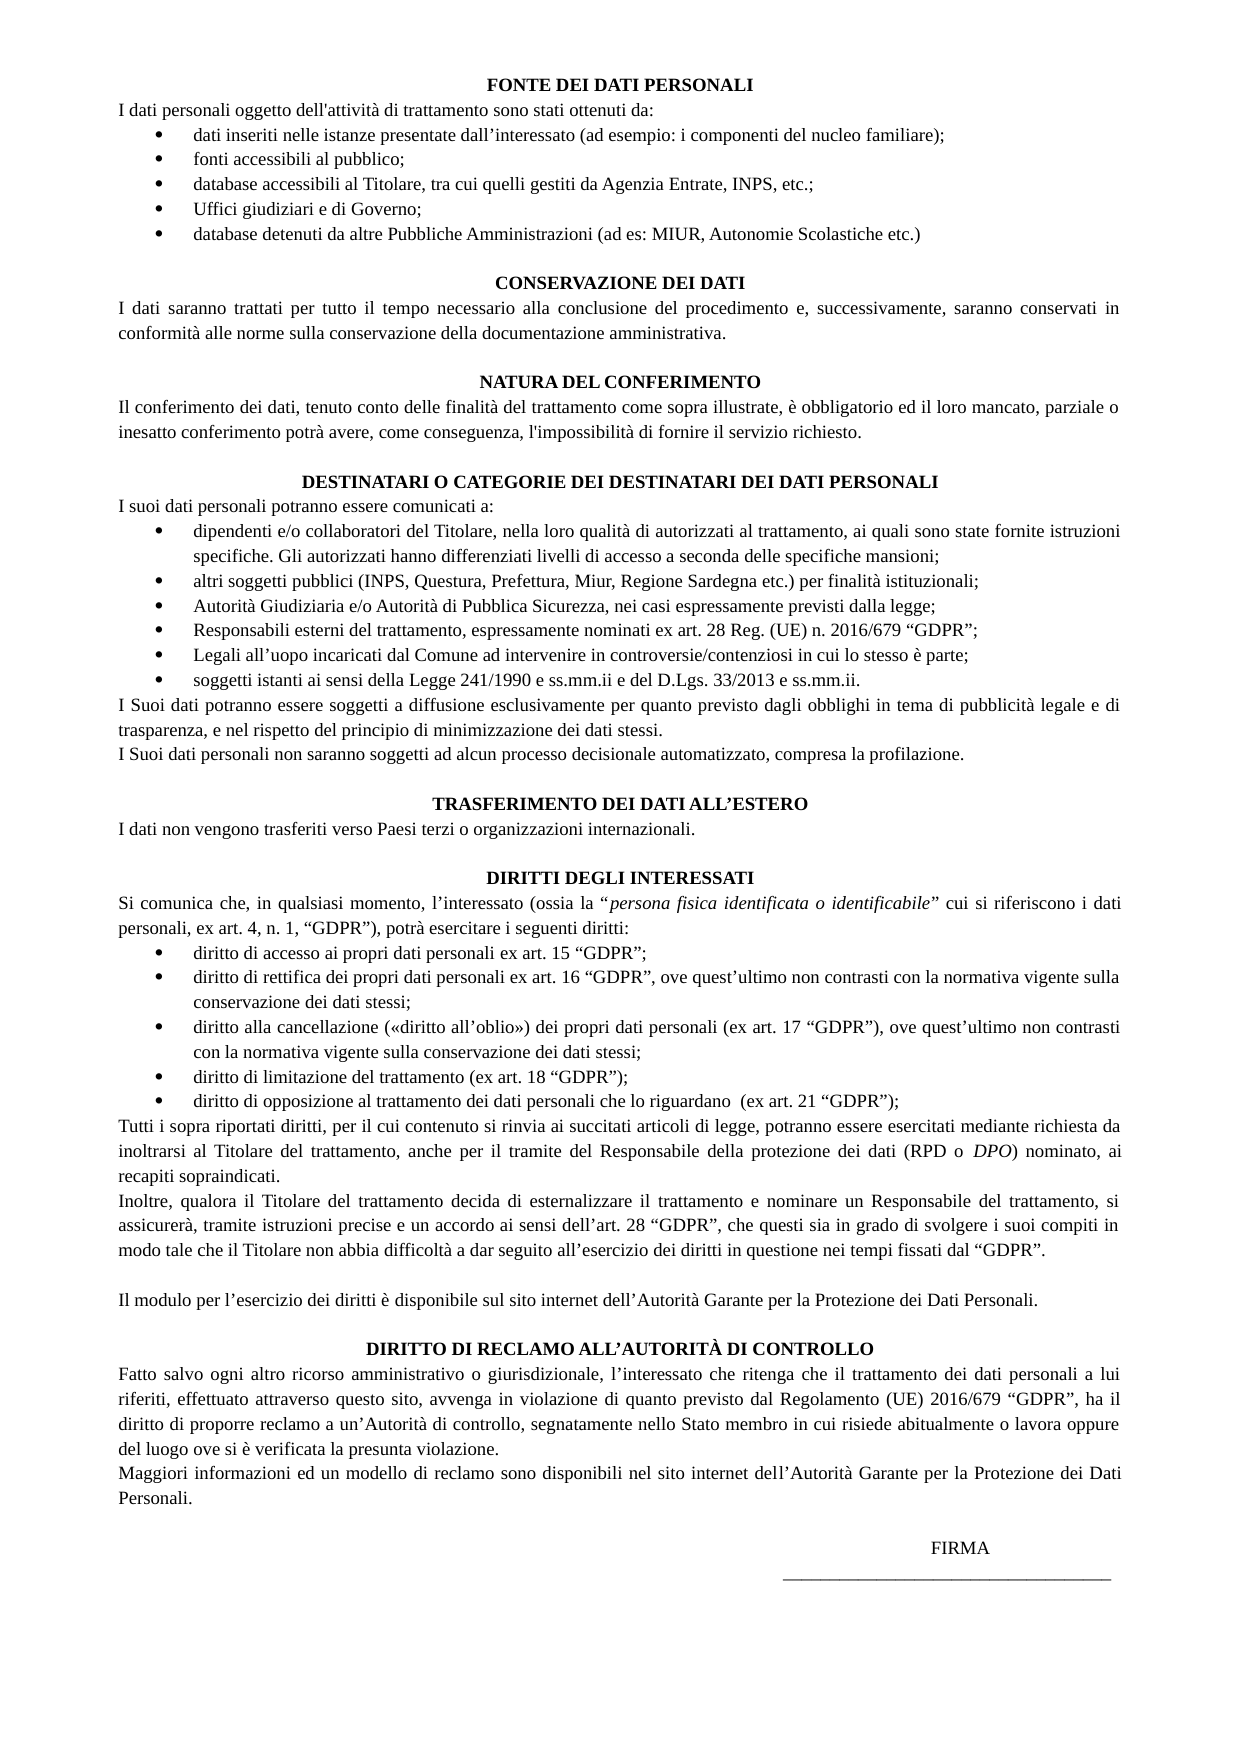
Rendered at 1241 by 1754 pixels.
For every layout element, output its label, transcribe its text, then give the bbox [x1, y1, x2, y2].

text I Suoi dati potranno essere soggetti a diffusione esclusivamente per quanto previsto dagli obblighi in tema di pubblicità legale e di trasparenza, e nel rispetto del principio di minimizzazione dei dati stessi. [118, 694, 1122, 740]
text I dati personali oggetto dell'attività di trattamento sono stati ottenuti da: [118, 99, 1122, 120]
text Il modulo per l’esercizio dei diritti è disponibile sul sito internet dell’Autorità Garante per la Protezione dei Dati Personali. [118, 1289, 1122, 1310]
text ___________________________________ [118, 1561, 1122, 1583]
list soggetti istanti ai sensi della Legge 241/1990 e ss.mm.ii e del D.Lgs. 33/2013 e ss.mm.ii. [156, 669, 1122, 690]
text I dati non vengono trasferiti verso Paesi terzi o organizzazioni internazionali. [118, 818, 1122, 839]
text DIRITTO DI RECLAMO ALL’AUTORITÀ DI CONTROLLO [118, 1338, 1122, 1360]
text NATURA DEL CONFERIMENTO [118, 371, 1122, 393]
list database detenuti da altre Pubbliche Amministrazioni (ad es: MIUR, Autonomie Scolastiche etc.) [156, 223, 1122, 244]
text Tutti i sopra riportati diritti, per il cui contenuto si rinvia ai succitati articoli di legge, potranno essere esercitati mediante richiesta da inoltrarsi al Titolare del trattamento, anche per il tramite del Responsabile della protezione dei dati (RPD o DPO) nominato, ai recapiti sopraindicati. [118, 1115, 1122, 1186]
list dipendenti e/o collaboratori del Titolare, nella loro qualità di autorizzati al trattamento, ai quali sono state fornite istruzioni specifiche. Gli autorizzati hanno differenziati livelli di accesso a seconda delle specifiche mansioni; [156, 520, 1122, 566]
text FIRMA [118, 1537, 1122, 1558]
text DIRITTI DEGLI INTERESSATI [118, 867, 1122, 889]
text Maggiori informazioni ed un modello di reclamo sono disponibili nel sito internet dell’Autorità Garante per la Protezione dei Dati Personali. [118, 1462, 1122, 1508]
text Inoltre, qualora il Titolare del trattamento decida di esternalizzare il trattamento e nominare un Responsabile del trattamento, si assicurerà, tramite istruzioni precise e un accordo ai sensi dell’art. 28 “GDPR”, che questi sia in grado di svolgere i suoi compiti in modo tale che il Titolare non abbia difficoltà a dar seguito all’esercizio dei diritti in questione nei tempi fissati dal “GDPR”. [118, 1189, 1122, 1261]
list Legali all’uopo incaricati dal Comune ad intervenire in controversie/contenziosi in cui lo stesso è parte; [156, 644, 1122, 666]
text I dati saranno trattati per tutto il tempo necessario alla conclusione del procedimento e, successivamente, saranno conservati in conformità alle norme sulla conservazione della documentazione amministrativa. [118, 297, 1122, 343]
text Si comunica che, in qualsiasi momento, l’interessato (ossia la “persona fisica identificata o identificabile” cui si riferiscono i dati personali, ex art. 4, n. 1, “GDPR”), potrà esercitare i seguenti diritti: [118, 892, 1122, 938]
list diritto di accesso ai propri dati personali ex art. 15 “GDPR”; [156, 942, 1122, 963]
list diritto di opposizione al trattamento dei dati personali che lo riguardano (ex art. 21 “GDPR”); [156, 1090, 1122, 1112]
text I Suoi dati personali non saranno soggetti ad alcun processo decisionale automatizzato, compresa la profilazione. [118, 743, 1122, 765]
text Fatto salvo ogni altro ricorso amministrativo o giurisdizionale, l’interessato che ritenga che il trattamento dei dati personali a lui riferiti, effettuato attraverso questo sito, avvenga in violazione di quanto previsto dal Regolamento (UE) 2016/679 “GDPR”, ha il diritto di proporre reclamo a un’Autorità di controllo, segnatamente nello Stato membro in cui risiede abitualmente o lavora oppure del luogo ove si è verificata la presunta violazione. [118, 1363, 1122, 1459]
list database accessibili al Titolare, tra cui quelli gestiti da Agenzia Entrate, INPS, etc.; [156, 173, 1122, 194]
list altri soggetti pubblici (INPS, Questura, Prefettura, Miur, Regione Sardegna etc.) per finalità istituzionali; [156, 570, 1122, 591]
text TRASFERIMENTO DEI DATI ALL’ESTERO [118, 793, 1122, 814]
list diritto di rettifica dei propri dati personali ex art. 16 “GDPR”, ove quest’ultimo non contrasti con la normativa vigente sulla conservazione dei dati stessi; [156, 966, 1122, 1013]
list dati inseriti nelle istanze presentate dall’interessato (ad esempio: i componenti del nucleo familiare); [156, 123, 1122, 145]
list diritto di limitazione del trattamento (ex art. 18 “GDPR”); [156, 1066, 1122, 1087]
list Uffici giudiziari e di Governo; [156, 198, 1122, 219]
list fonti accessibili al pubblico; [156, 148, 1122, 170]
list Responsabili esterni del trattamento, espressamente nominati ex art. 28 Reg. (UE) n. 2016/679 “GDPR”; [156, 619, 1122, 641]
text FONTE DEI DATI PERSONALI [118, 74, 1122, 95]
text Il conferimento dei dati, tenuto conto delle finalità del trattamento come sopra illustrate, è obbligatorio ed il loro mancato, parziale o inesatto conferimento potrà avere, come conseguenza, l'impossibilità di fornire il servizio richiesto. [118, 396, 1122, 442]
text DESTINATARI O CATEGORIE DEI DESTINATARI DEI DATI PERSONALI [118, 471, 1122, 492]
text I suoi dati personali potranno essere comunicati a: [118, 495, 1122, 517]
list diritto alla cancellazione («diritto all’oblio») dei propri dati personali (ex art. 17 “GDPR”), ove quest’ultimo non contrasti con la normativa vigente sulla conservazione dei dati stessi; [156, 1016, 1122, 1062]
text CONSERVAZIONE DEI DATI [118, 272, 1122, 294]
list Autorità Giudiziaria e/o Autorità di Pubblica Sicurezza, nei casi espressamente previsti dalla legge; [156, 594, 1122, 616]
